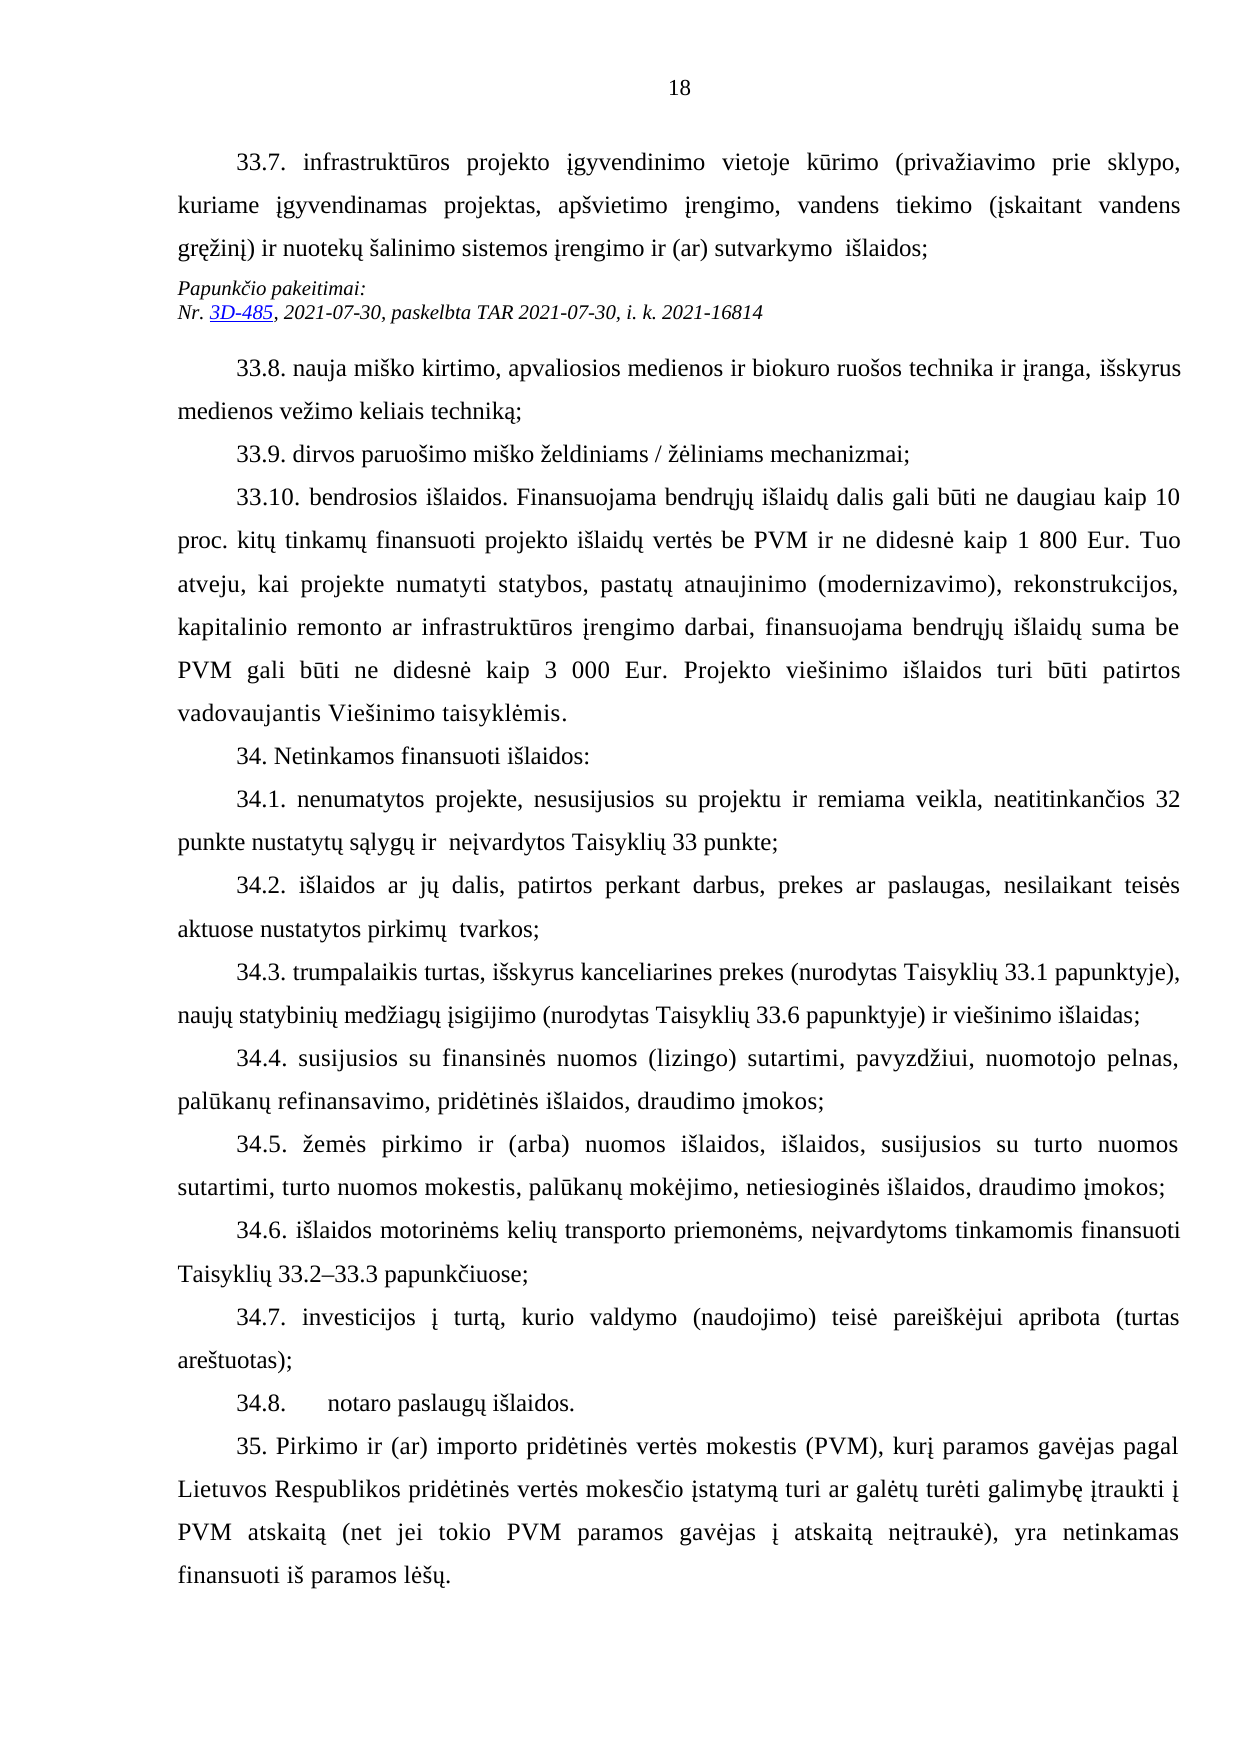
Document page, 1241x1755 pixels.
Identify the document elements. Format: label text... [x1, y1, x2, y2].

text 34.2. išlaidos ar jų dalis, patirtos perkant darbus, prekes ar paslaugas, nesilaikant teisės aktuose nustatytos pirkimų tvarkos; [177, 871, 1181, 942]
text 35. Pirkimo ir (ar) importo pridėtinės vertės mokestis (PVM), kurį paramos gavėjas pagal Lietuvos Respublikos pridėtinės vertės mokesčio įstatymą turi ar galėtų turėti galimybę įtraukti į PVM atskaitą (net jei tokio PVM paramos gavėjas į atskaitą neįtraukė), yra netinkamas finansuoti iš paramos lėšų. [177, 1431, 1181, 1589]
text 34.6. išlaidos motorinėms kelių transporto priemonėms, neįvardytoms tinkamomis finansuoti Taisyklių 33.2–33.3 papunkčiuose; [177, 1216, 1181, 1287]
text 34.3. trumpalaikis turtas, išskyrus kanceliarines prekes (nurodytas Taisyklių 33.1 papunktyje), naujų statybinių medžiagų įsigijimo (nurodytas Taisyklių 33.6 papunktyje) ir viešinimo išlaidas; [177, 957, 1181, 1029]
text 34.7. investicijos į turtą, kurio valdymo (naudojimo) teisė pareiškėjui apribota (turtas areštuotas); [177, 1302, 1181, 1374]
text 34. Netinkamos finansuoti išlaidos: [177, 741, 1181, 770]
text 34.8. notaro paslaugų išlaidos. [177, 1388, 1181, 1417]
text 34.1. nenumatytos projekte, nesusijusios su projektu ir remiama veikla, neatitinkančios 32 punkte nustatytų sąlygų ir neįvardytos Taisyklių 33 punkte; [177, 784, 1181, 856]
text 33.8. nauja miško kirtimo, apvaliosios medienos ir biokuro ruošos technika ir įranga, išskyrus medienos vežimo keliais techniką; [177, 353, 1181, 425]
text 33.9. dirvos paruošimo miško želdiniams / žėliniams mechanizmai; [177, 439, 1181, 468]
text 33.7. infrastruktūros projekto įgyvendinimo vietoje kūrimo (privažiavimo prie sklypo, kuriame įgyvendinamas projektas, apšvietimo įrengimo, vandens tiekimo (įskaitant vandens gręžinį) ir nuotekų šalinimo sistemos įrengimo ir (ar) sutvarkymo išlaidos; [177, 147, 1181, 262]
text 33.10. bendrosios išlaidos. Finansuojama bendrųjų išlaidų dalis gali būti ne daugiau kaip 10 proc. kitų tinkamų finansuoti projekto išlaidų vertės be PVM ir ne didesnė kaip 1 800 Eur. Tuo atveju, kai projekte numatyti statybos, pastatų atnaujinimo (modernizavimo), rekonstrukcijos, kapitalinio remonto ar infrastruktūros įrengimo darbai, finansuojama bendrųjų išlaidų suma be PVM gali būti ne didesnė kaip 3 000 Eur. Projekto viešinimo išlaidos turi būti patirtos vadovaujantis Viešinimo taisyklėmis. [177, 482, 1181, 727]
text Papunkčio pakeitimai: [177, 276, 1181, 300]
text Nr. 3D-485, 2021-07-30, paskelbta TAR 2021-07-30, i. k. 2021-16814 [177, 300, 1181, 324]
text 34.4. susijusios su finansinės nuomos (lizingo) sutartimi, pavyzdžiui, nuomotojo pelnas, palūkanų refinansavimo, pridėtinės išlaidos, draudimo įmokos; [177, 1043, 1181, 1115]
text 34.5. žemės pirkimo ir (arba) nuomos išlaidos, išlaidos, susijusios su turto nuomos sutartimi, turto nuomos mokestis, palūkanų mokėjimo, netiesioginės išlaidos, draudimo įmokos; [177, 1129, 1181, 1201]
